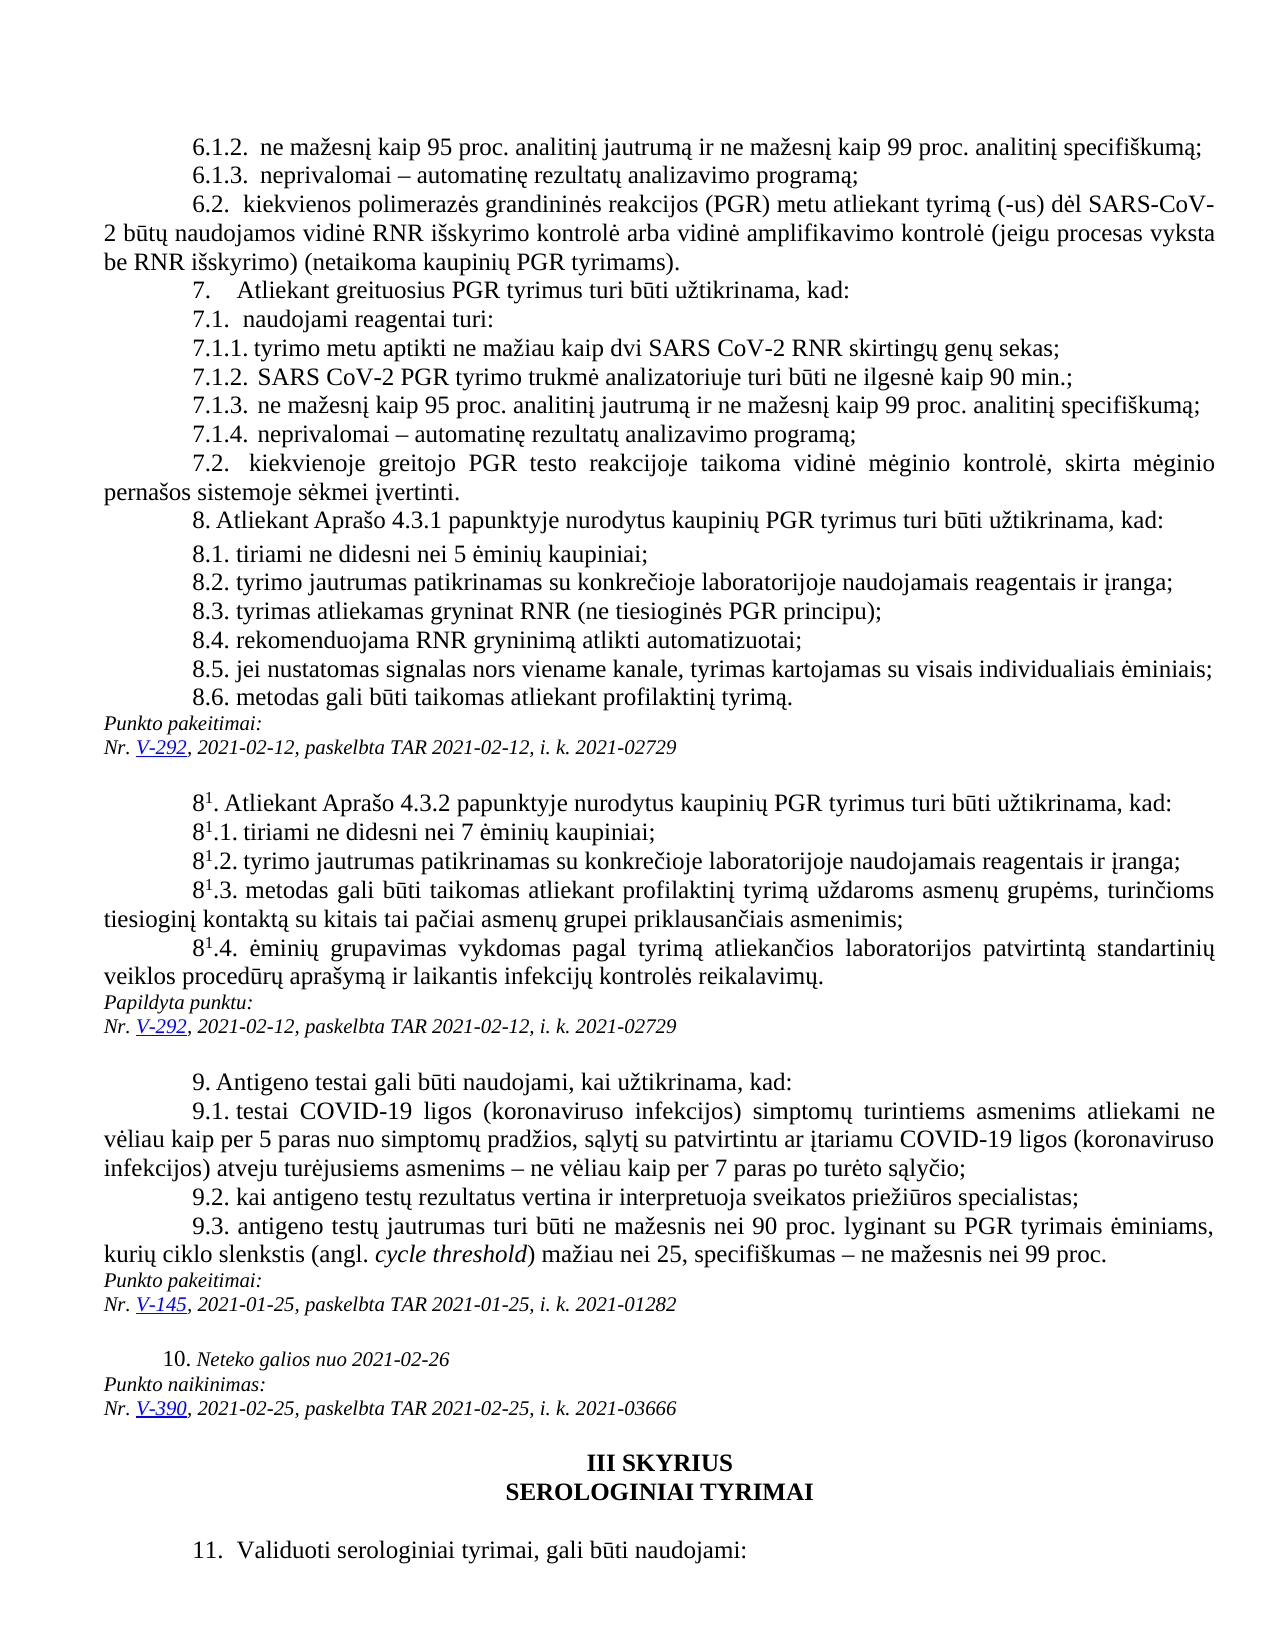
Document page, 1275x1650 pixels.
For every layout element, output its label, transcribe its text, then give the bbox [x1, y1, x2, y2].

text 81. Atliekant Aprašo 4.3.2 papunktyje nurodytus kaupinių PGR tyrimus turi būti užtikrinama, kad: [103, 788, 1216, 817]
text 81.2. tyrimo jautrumas patikrinamas su konkrečioje laboratorijoje naudojamais reagentais ir įranga; [103, 846, 1216, 875]
text 8.4. rekomenduojama RNR gryninimą atlikti automatizuotai; [103, 625, 1216, 654]
text 9. Antigeno testai gali būti naudojami, kai užtikrinama, kad: [103, 1067, 1216, 1096]
text 9.1. testai COVID-19 ligos (koronaviruso infekcijos) simptomų turintiems asmenims atliekami ne vėliau kaip per 5 paras nuo simptomų pradžios, sąlytį su patvirtintu ar įtariamu COVID-19 ligos (koronaviruso infekcijos) atveju turėjusiems asmenims – ne vėliau kaip per 7 paras po turėto sąlyčio; [103, 1096, 1216, 1182]
text 81.4. ėminių grupavimas vykdomas pagal tyrimą atliekančios laboratorijos patvirtintą standartinių veiklos procedūrų aprašymą ir laikantis infekcijų kontrolės reikalavimų. [103, 933, 1216, 990]
text 6.2. kiekvienos polimerazės grandininės reakcijos (PGR) metu atliekant tyrimą (-us) dėl SARS-CoV-2 būtų naudojamos vidinė RNR išskyrimo kontrolė arba vidinė amplifikavimo kontrolė (jeigu procesas vyksta be RNR išskyrimo) (netaikoma kaupinių PGR tyrimams). [103, 189, 1216, 276]
text 7.2. kiekvienoje greitojo PGR testo reakcijoje taikoma vidinė mėginio kontrolė, skirta mėginio pernašos sistemoje sėkmei įvertinti. [103, 448, 1216, 506]
text Papildyta punktu: [103, 990, 1216, 1014]
text 7.1. naudojami reagentai turi: [103, 304, 1216, 333]
text 8.3. tyrimas atliekamas gryninat RNR (ne tiesioginės PGR principu); [103, 596, 1216, 625]
text 81.1. tiriami ne didesni nei 7 ėminių kaupiniai; [103, 817, 1216, 846]
text III SKYRIUS [103, 1448, 1216, 1477]
text 9.2. kai antigeno testų rezultatus vertina ir interpretuoja sveikatos priežiūros specialistas; [103, 1182, 1216, 1211]
text 8.2. tyrimo jautrumas patikrinamas su konkrečioje laboratorijoje naudojamais reagentais ir įranga; [103, 567, 1216, 596]
text Nr. V-390, 2021-02-25, paskelbta TAR 2021-02-25, i. k. 2021-03666 [103, 1396, 1216, 1420]
text 8.5. jei nustatomas signalas nors viename kanale, tyrimas kartojamas su visais individualiais ėminiais; [103, 654, 1216, 682]
text 8.1. tiriami ne didesni nei 5 ėminių kaupiniai; [103, 539, 1216, 567]
text 9.3. antigeno testų jautrumas turi būti ne mažesnis nei 90 proc. lyginant su PGR tyrimais ėminiams, kurių ciklo slenkstis (angl. cycle threshold) mažiau nei 25, specifiškumas – ne mažesnis nei 99 proc. [103, 1211, 1216, 1268]
text Nr. V-145, 2021-01-25, paskelbta TAR 2021-01-25, i. k. 2021-01282 [103, 1292, 1216, 1316]
text 8. Atliekant Aprašo 4.3.1 papunktyje nurodytus kaupinių PGR tyrimus turi būti užtikrinama, kad: [103, 506, 1216, 534]
text 7. Atliekant greituosius PGR tyrimus turi būti užtikrinama, kad: [103, 276, 1216, 304]
text 8.6. metodas gali būti taikomas atliekant profilaktinį tyrimą. [103, 682, 1216, 711]
text Nr. V-292, 2021-02-12, paskelbta TAR 2021-02-12, i. k. 2021-02729 [103, 1014, 1216, 1038]
text Nr. V-292, 2021-02-12, paskelbta TAR 2021-02-12, i. k. 2021-02729 [103, 735, 1216, 759]
text SEROLOGINIAI TYRIMAI [103, 1477, 1216, 1506]
text 10. Neteko galios nuo 2021-02-26 [103, 1345, 1216, 1372]
text 7.1.2. SARS CoV-2 PGR tyrimo trukmė analizatoriuje turi būti ne ilgesnė kaip 90 min.; [103, 362, 1216, 391]
text Punkto pakeitimai: [103, 711, 1216, 735]
text 81.3. metodas gali būti taikomas atliekant profilaktinį tyrimą uždaroms asmenų grupėms, turinčioms tiesioginį kontaktą su kitais tai pačiai asmenų grupei priklausančiais asmenimis; [103, 875, 1216, 933]
text 7.1.1. tyrimo metu aptikti ne mažiau kaip dvi SARS CoV-2 RNR skirtingų genų sekas; [103, 333, 1216, 362]
text 7.1.4. neprivalomai – automatinę rezultatų analizavimo programą; [103, 419, 1216, 448]
text 7.1.3. ne mažesnį kaip 95 proc. analitinį jautrumą ir ne mažesnį kaip 99 proc. analitinį specifiškumą; [103, 391, 1216, 419]
text 11. Validuoti serologiniai tyrimai, gali būti naudojami: [103, 1535, 1216, 1563]
text Punkto naikinimas: [103, 1372, 1216, 1396]
text 6.1.2. ne mažesnį kaip 95 proc. analitinį jautrumą ir ne mažesnį kaip 99 proc. analitinį specifiškumą; [103, 132, 1216, 161]
text Punkto pakeitimai: [103, 1268, 1216, 1292]
text 6.1.3. neprivalomai – automatinę rezultatų analizavimo programą; [103, 161, 1216, 189]
